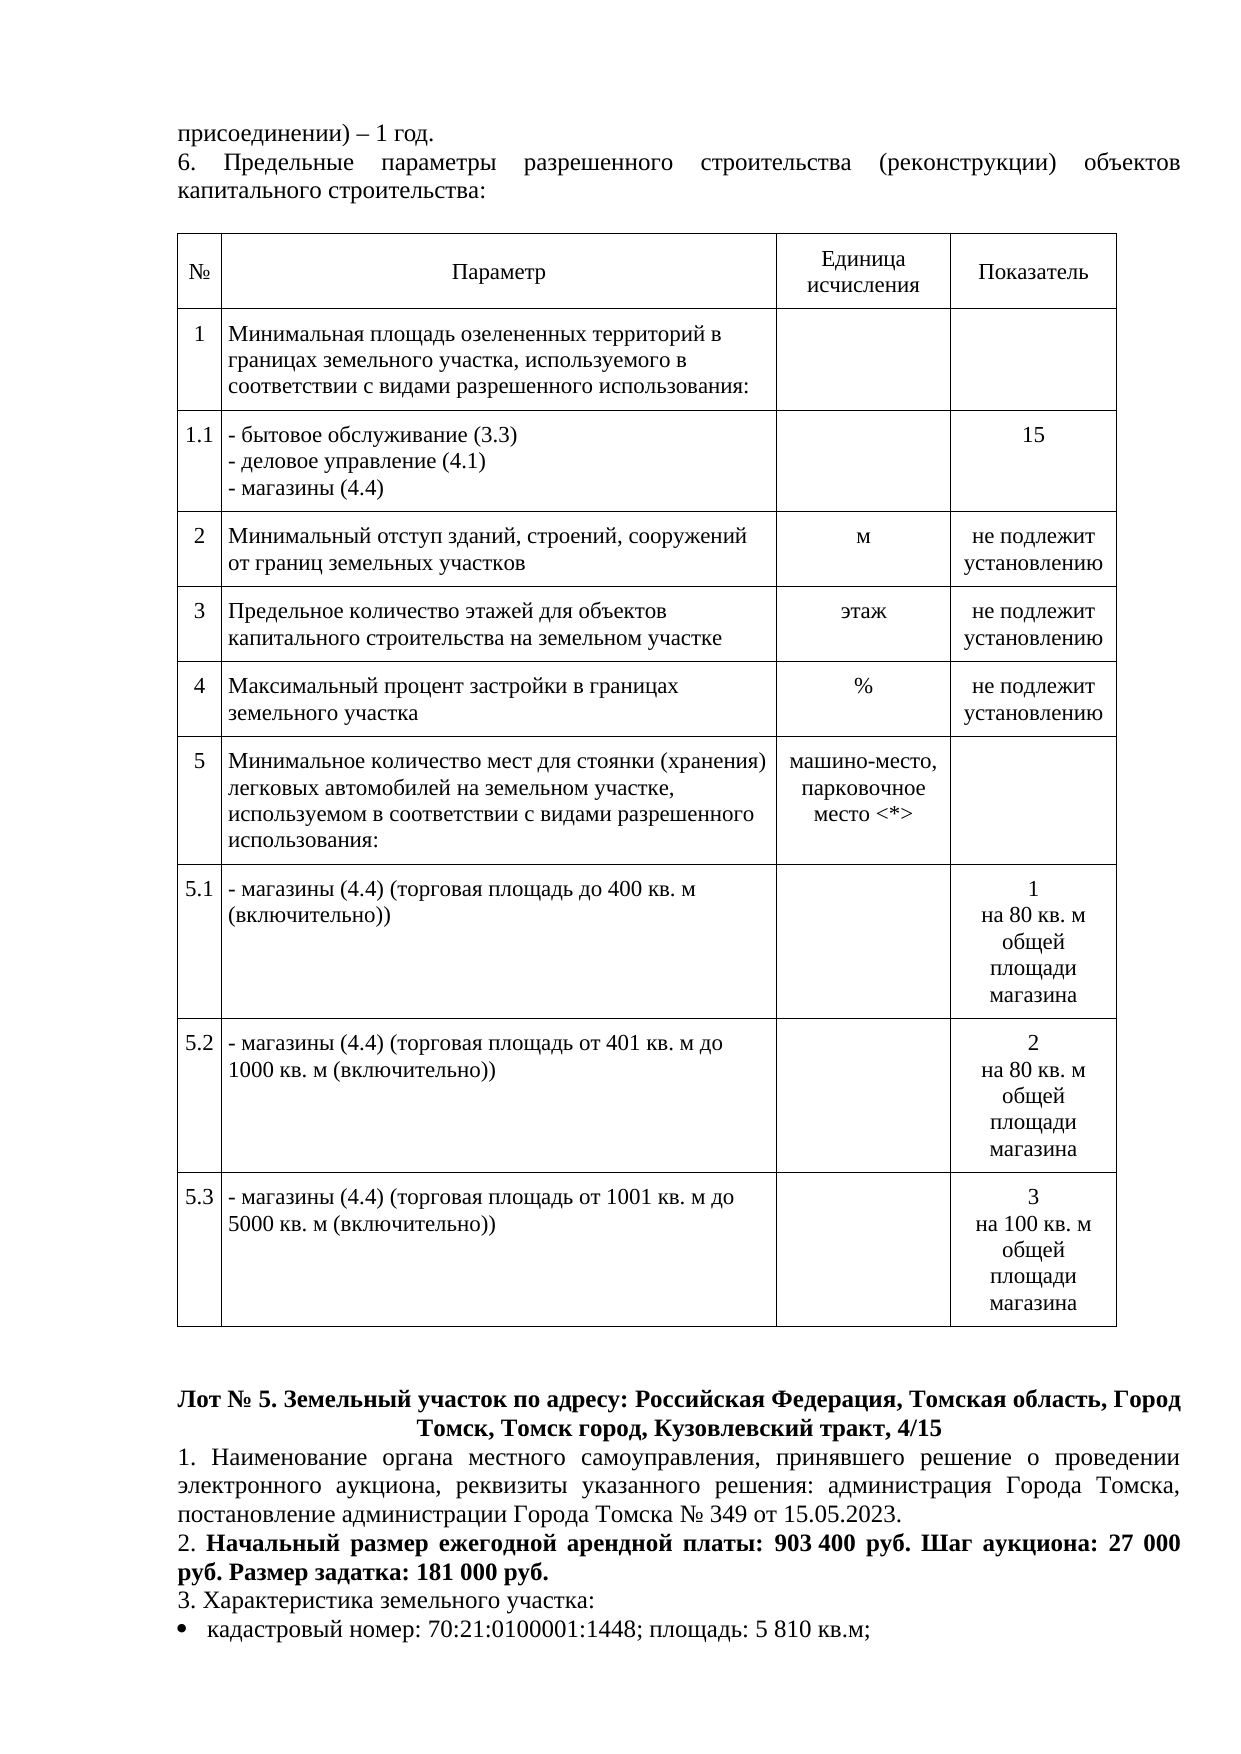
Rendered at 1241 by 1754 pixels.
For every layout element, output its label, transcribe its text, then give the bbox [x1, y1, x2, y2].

table_cell Минимальное количество мест для стоянки (хранения) легковых автомобилей на земельном участке, используемом в соответствии с видами разрешенного использования: [222, 737, 776, 863]
table_cell 3 на 100 кв. м общей площади магазина [951, 1173, 1116, 1326]
text 6. Предельные параметры разрешенного строительства (реконструкции) объектов капитального строительства: [177, 147, 1181, 204]
table_cell [777, 1019, 950, 1172]
table_cell 5.3 [178, 1173, 221, 1326]
table_cell не подлежит установлению [951, 662, 1116, 736]
table_cell машино-место, парковочное место <*> [777, 737, 950, 863]
table_cell % [777, 662, 950, 736]
table_cell [951, 309, 1116, 409]
table_cell 15 [951, 411, 1116, 511]
table_cell [951, 737, 1116, 863]
table_cell [777, 411, 950, 511]
text 3. Характеристика земельного участка: [177, 1586, 1181, 1614]
table_cell 2 на 80 кв. м общей площади магазина [951, 1019, 1116, 1172]
table_cell - магазины (4.4) (торговая площадь до 400 кв. м (включительно)) [222, 865, 776, 1018]
table_cell [777, 309, 950, 409]
table_cell не подлежит установлению [951, 512, 1116, 586]
table_cell - магазины (4.4) (торговая площадь от 401 кв. м до 1000 кв. м (включительно)) [222, 1019, 776, 1172]
table_cell Максимальный процент застройки в границах земельного участка [222, 662, 776, 736]
table_cell [777, 865, 950, 1018]
table_cell 1 на 80 кв. м общей площади магазина [951, 865, 1116, 1018]
text 1. Наименование органа местного самоуправления, принявшего решение о проведении электронного аукциона, реквизиты указанного решения: администрация Города Томска, постановление администрации Города Томска № 349 от 15.05.2023. [177, 1442, 1181, 1528]
table_cell - бытовое обслуживание (3.3) - деловое управление (4.1) - магазины (4.4) [222, 411, 776, 511]
table_cell Предельное количество этажей для объектов капитального строительства на земельном участке [222, 587, 776, 661]
table_cell 1 [178, 309, 221, 409]
table_cell [777, 1173, 950, 1326]
table_cell - магазины (4.4) (торговая площадь от 1001 кв. м до 5000 кв. м (включительно)) [222, 1173, 776, 1326]
table_cell 5.1 [178, 865, 221, 1018]
table_header № [178, 234, 221, 308]
table_cell 2 [178, 512, 221, 586]
table_cell 4 [178, 662, 221, 736]
table_cell 1.1 [178, 411, 221, 511]
table_cell 3 [178, 587, 221, 661]
table_cell Минимальная площадь озелененных территорий в границах земельного участка, используемого в соответствии с видами разрешенного использования: [222, 309, 776, 409]
table_cell м [777, 512, 950, 586]
table_cell этаж [777, 587, 950, 661]
table_cell 5 [178, 737, 221, 863]
table_header Показатель [951, 234, 1116, 308]
table_cell Минимальный отступ зданий, строений, сооружений от границ земельных участков [222, 512, 776, 586]
list кадастровый номер: 70:21:0100001:1448; площадь: 5 810 кв.м; [177, 1614, 1181, 1643]
table_header Параметр [222, 234, 776, 308]
table_cell не подлежит установлению [951, 587, 1116, 661]
table_cell 5.2 [178, 1019, 221, 1172]
text Лот № 5. Земельный участок по адресу: Российская Федерация, Томская область, Город Томск, Томск город, Кузовлевский тракт, 4/15 [177, 1384, 1181, 1442]
text 2. Начальный размер ежегодной арендной платы: 903 400 руб. Шаг аукциона: 27 000 руб. Размер задатка: 181 000 руб. [177, 1528, 1181, 1586]
table_header Единица исчисления [777, 234, 950, 308]
text присоединении) – 1 год. [177, 118, 1181, 147]
